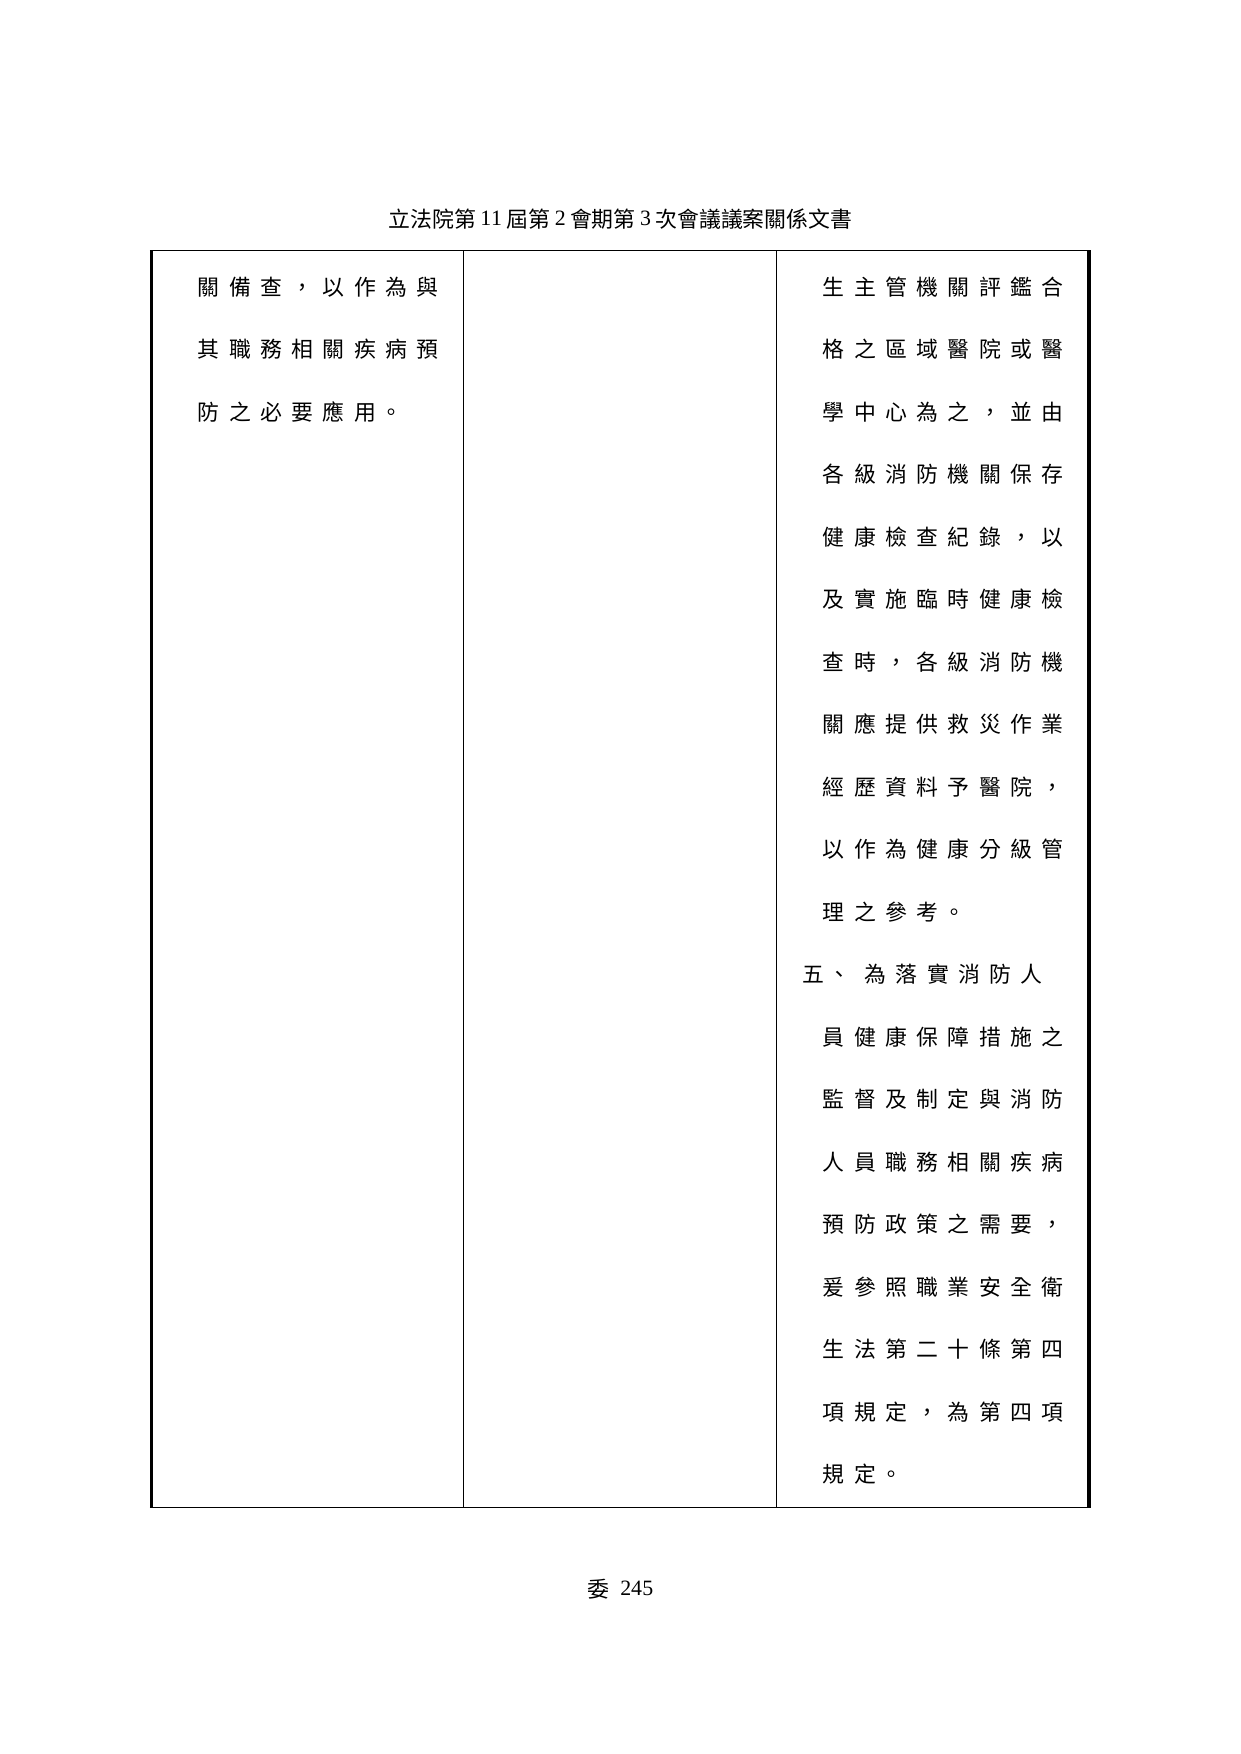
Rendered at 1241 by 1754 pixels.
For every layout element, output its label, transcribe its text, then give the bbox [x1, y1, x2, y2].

table_cell 生主管機關評鑑合格之區域醫院或醫學中心為之，並由各級消防機關保存健康檢查紀錄，以及實施臨時健康檢查時，各級消防機關應提供救災作業經歷資料予醫院，以作為健康分級管理之參考。 五、為落實消防人員健康保障措施之監督及制定與消防人員職務相關疾病預防政策之需要，爰參照職業安全衛生法第二十條第四項規定，為第四項規定。 [777, 251, 1087, 1507]
table_cell 關備查，以作為與其職務相關疾病預防之必要應用。 [153, 251, 463, 1507]
table_cell [464, 251, 776, 1507]
